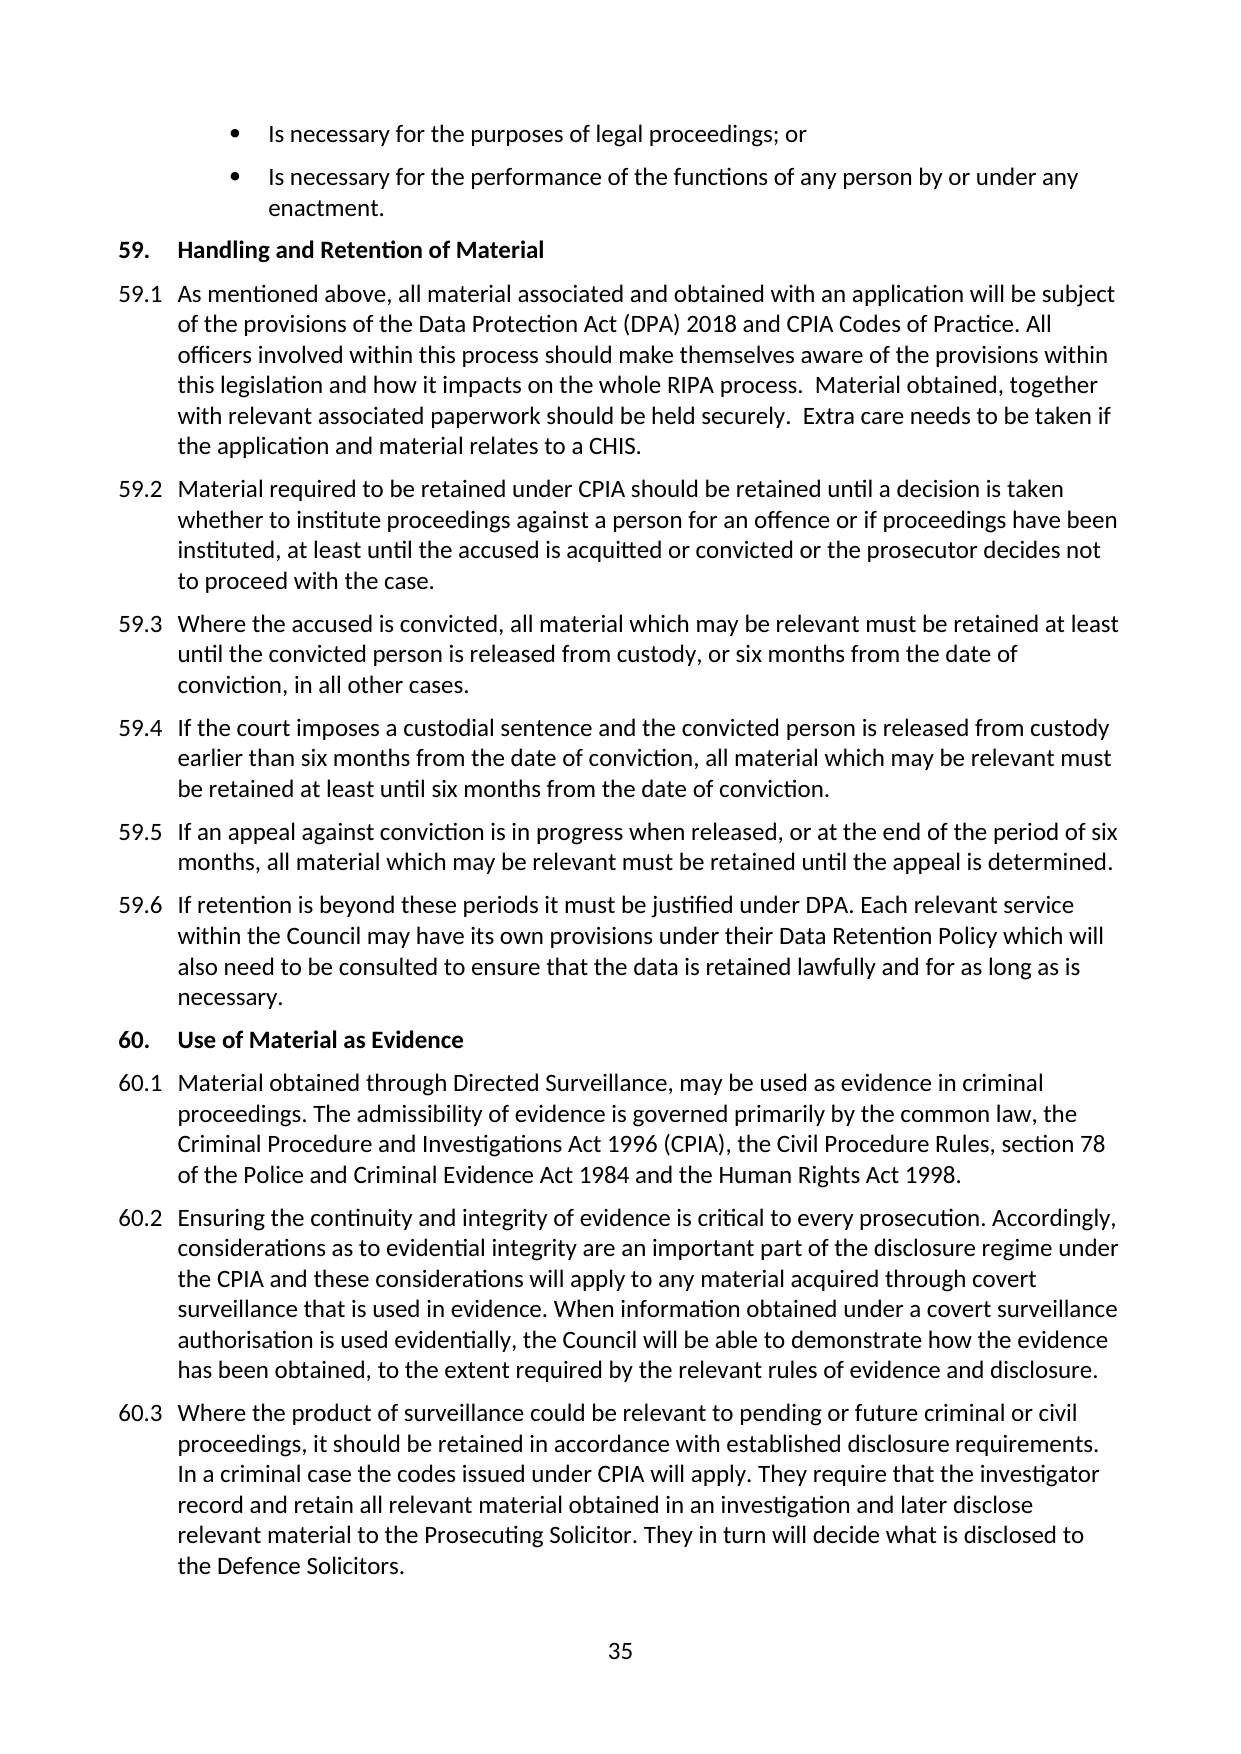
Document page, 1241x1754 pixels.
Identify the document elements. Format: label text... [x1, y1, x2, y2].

subtitle Handling and Retention of Material [118, 235, 1122, 265]
text 60.3 Where the product of surveillance could be relevant to pending or future criminal or civil proceedings, it should be retained in accordance with established disclosure requirements. In a criminal case the codes issued under CPIA will apply. They require that the investigator record and retain all relevant material obtained in an investigation and later disclose relevant material to the Prosecuting Solicitor. They in turn will decide what is disclosed to the Defence Solicitors. [118, 1397, 1122, 1581]
text 59.1 As mentioned above, all material associated and obtained with an application will be subject of the provisions of the Data Protection Act (DPA) 2018 and CPIA Codes of Practice. All officers involved within this process should make themselves aware of the provisions within this legislation and how it impacts on the whole RIPA process. Material obtained, together with relevant associated paperwork should be held securely. Extra care needs to be taken if the application and material relates to a CHIS. [118, 278, 1122, 461]
text 59.3 Where the accused is convicted, all material which may be relevant must be retained at least until the convicted person is released from custody, or six months from the date of conviction, in all other cases. [118, 608, 1122, 699]
text 59.6 If retention is beyond these periods it must be justified under DPA. Each relevant service within the Council may have its own provisions under their Data Retention Policy which will also need to be consulted to ensure that the data is retained lawfully and for as long as is necessary. [118, 889, 1122, 1012]
text 60.2 Ensuring the continuity and integrity of evidence is critical to every prosecution. Accordingly, considerations as to evidential integrity are an important part of the disclosure regime under the CPIA and these considerations will apply to any material acquired through covert surveillance that is used in evidence. When information obtained under a covert surveillance authorisation is used evidentially, the Council will be able to demonstrate how the evidence has been obtained, to the extent required by the relevant rules of evidence and disclosure. [118, 1202, 1122, 1385]
list Is necessary for the purposes of legal proceedings; or [231, 118, 1122, 149]
text 59.5 If an appeal against conviction is in progress when released, or at the end of the period of six months, all material which may be relevant must be retained until the appeal is determined. [118, 816, 1122, 877]
subtitle Use of Material as Evidence [118, 1024, 1122, 1055]
text 59.2 Material required to be retained under CPIA should be retained until a decision is taken whether to institute proceedings against a person for an offence or if proceedings have been instituted, at least until the accused is acquitted or convicted or the prosecutor decides not to proceed with the case. [118, 473, 1122, 595]
text 59.4 If the court imposes a custodial sentence and the convicted person is released from custody earlier than six months from the date of conviction, all material which may be relevant must be retained at least until six months from the date of conviction. [118, 712, 1122, 803]
list Is necessary for the performance of the functions of any person by or under any enactment. [231, 161, 1122, 222]
text 60.1 Material obtained through Directed Surveillance, may be used as evidence in criminal proceedings. The admissibility of evidence is governed primarily by the common law, the Criminal Procedure and Investigations Act 1996 (CPIA), the Civil Procedure Rules, section 78 of the Police and Criminal Evidence Act 1984 and the Human Rights Act 1998. [118, 1067, 1122, 1189]
